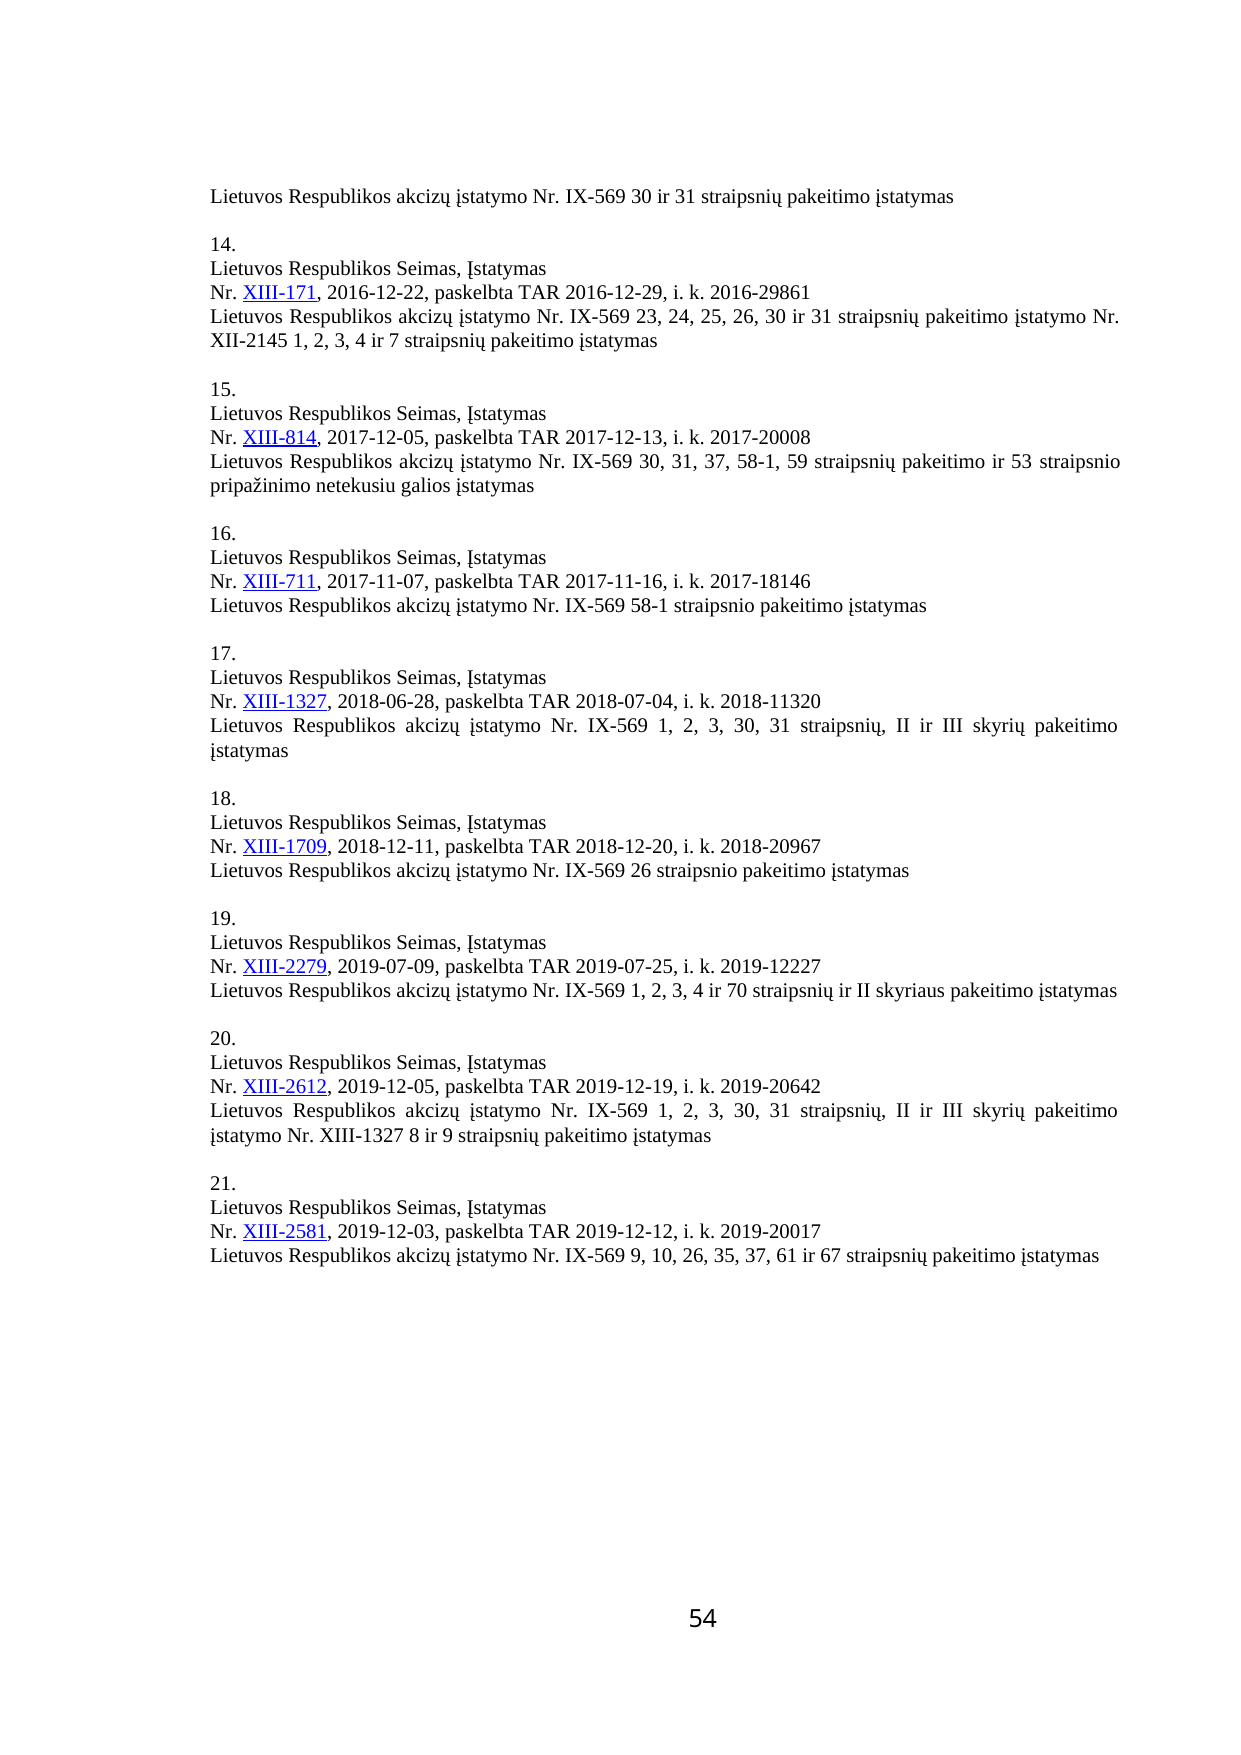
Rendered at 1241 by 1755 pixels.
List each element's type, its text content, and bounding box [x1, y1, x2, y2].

text Lietuvos Respublikos akcizų įstatymo Nr. IX-569 9, 10, 26, 35, 37, 61 ir 67 straipsnių pakeitimo įstatymas [210, 1243, 1120, 1267]
text Lietuvos Respublikos akcizų įstatymo Nr. IX-569 30 ir 31 straipsnių pakeitimo įstatymas [210, 184, 1120, 208]
text 21. [210, 1171, 1120, 1195]
text Lietuvos Respublikos akcizų įstatymo Nr. IX-569 30, 31, 37, 58-1, 59 straipsnių pakeitimo ir 53 straipsnio pripažinimo netekusiu galios įstatymas [210, 449, 1120, 497]
text Lietuvos Respublikos Seimas, Įstatymas [210, 930, 1120, 954]
text 20. [210, 1026, 1120, 1050]
text 19. [210, 906, 1120, 930]
text 14. [210, 232, 1120, 256]
text Lietuvos Respublikos akcizų įstatymo Nr. IX-569 1, 2, 3, 30, 31 straipsnių, II ir III skyrių pakeitimo įstatymo Nr. XIII-1327 8 ir 9 straipsnių pakeitimo įstatymas [210, 1098, 1120, 1147]
text Nr. XIII-1327, 2018-06-28, paskelbta TAR 2018-07-04, i. k. 2018-11320 [210, 689, 1120, 713]
text Nr. XIII-2279, 2019-07-09, paskelbta TAR 2019-07-25, i. k. 2019-12227 [210, 954, 1120, 978]
text 18. [210, 786, 1120, 810]
text Lietuvos Respublikos Seimas, Įstatymas [210, 545, 1120, 569]
text Lietuvos Respublikos Seimas, Įstatymas [210, 401, 1120, 425]
text Lietuvos Respublikos Seimas, Įstatymas [210, 1195, 1120, 1219]
text Nr. XIII-2581, 2019-12-03, paskelbta TAR 2019-12-12, i. k. 2019-20017 [210, 1219, 1120, 1243]
text 15. [210, 377, 1120, 401]
text Nr. XIII-1709, 2018-12-11, paskelbta TAR 2018-12-20, i. k. 2018-20967 [210, 834, 1120, 858]
text Lietuvos Respublikos Seimas, Įstatymas [210, 665, 1120, 689]
text Nr. XIII-2612, 2019-12-05, paskelbta TAR 2019-12-19, i. k. 2019-20642 [210, 1074, 1120, 1098]
text Lietuvos Respublikos akcizų įstatymo Nr. IX-569 1, 2, 3, 4 ir 70 straipsnių ir II skyriaus pakeitimo įstatymas [210, 978, 1120, 1002]
text Lietuvos Respublikos Seimas, Įstatymas [210, 1050, 1120, 1074]
text Lietuvos Respublikos akcizų įstatymo Nr. IX-569 23, 24, 25, 26, 30 ir 31 straipsnių pakeitimo įstatymo Nr. XII-2145 1, 2, 3, 4 ir 7 straipsnių pakeitimo įstatymas [210, 304, 1120, 352]
text Nr. XIII-171, 2016-12-22, paskelbta TAR 2016-12-29, i. k. 2016-29861 [210, 280, 1120, 304]
text Nr. XIII-711, 2017-11-07, paskelbta TAR 2017-11-16, i. k. 2017-18146 [210, 569, 1120, 593]
text Lietuvos Respublikos akcizų įstatymo Nr. IX-569 58-1 straipsnio pakeitimo įstatymas [210, 593, 1120, 617]
text Lietuvos Respublikos Seimas, Įstatymas [210, 256, 1120, 280]
text 16. [210, 521, 1120, 545]
text Nr. XIII-814, 2017-12-05, paskelbta TAR 2017-12-13, i. k. 2017-20008 [210, 425, 1120, 449]
text 17. [210, 641, 1120, 665]
text Lietuvos Respublikos Seimas, Įstatymas [210, 810, 1120, 834]
text Lietuvos Respublikos akcizų įstatymo Nr. IX-569 1, 2, 3, 30, 31 straipsnių, II ir III skyrių pakeitimo įstatymas [210, 713, 1120, 762]
text Lietuvos Respublikos akcizų įstatymo Nr. IX-569 26 straipsnio pakeitimo įstatymas [210, 858, 1120, 882]
